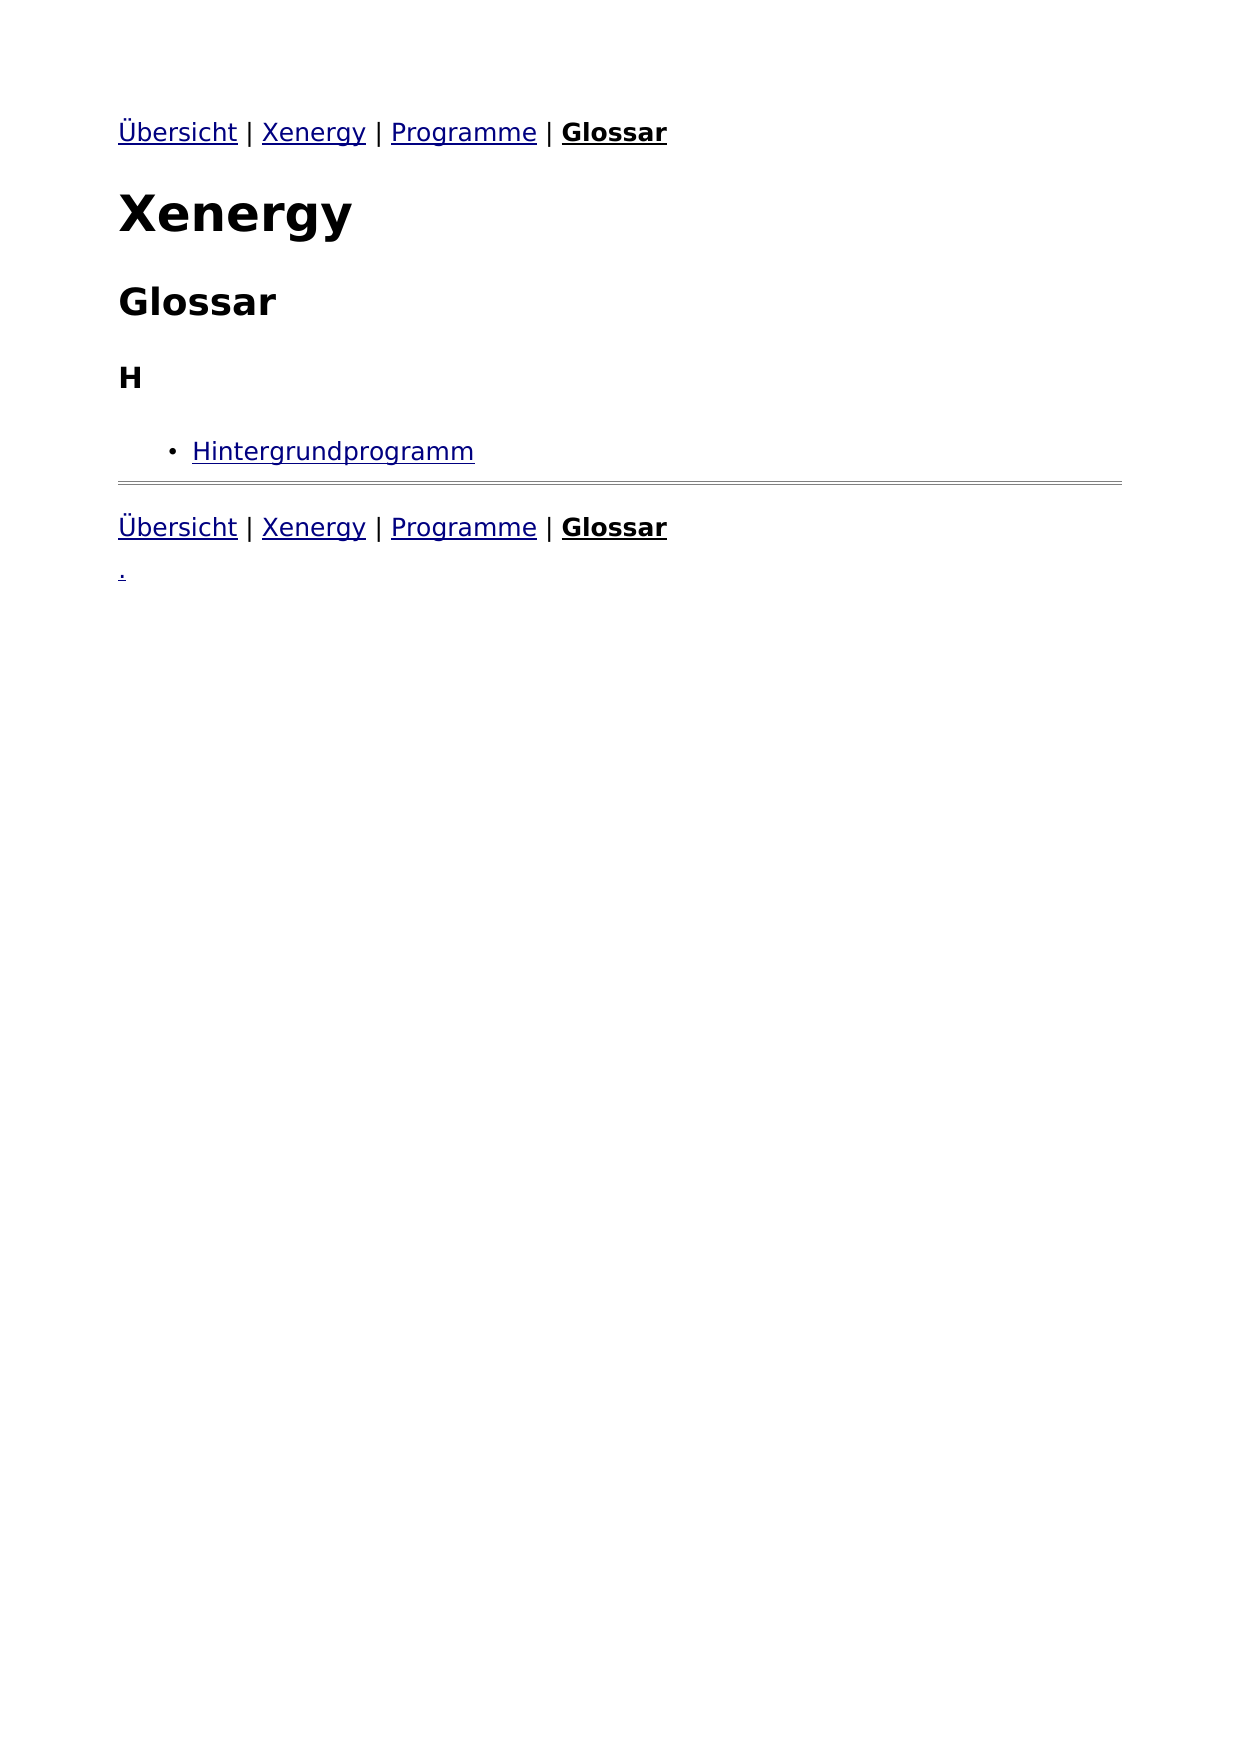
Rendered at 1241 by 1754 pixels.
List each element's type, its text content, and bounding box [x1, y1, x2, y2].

subtitle Glossar [118, 281, 1122, 324]
text . [118, 555, 1122, 584]
table_header H Hintergrundprogramm [118, 337, 1122, 467]
text Übersicht | Xenergy | Programme | Glossar [118, 513, 1122, 542]
text Übersicht | Xenergy | Programme | Glossar [118, 118, 1122, 147]
subtitle Xenergy [118, 185, 1122, 243]
